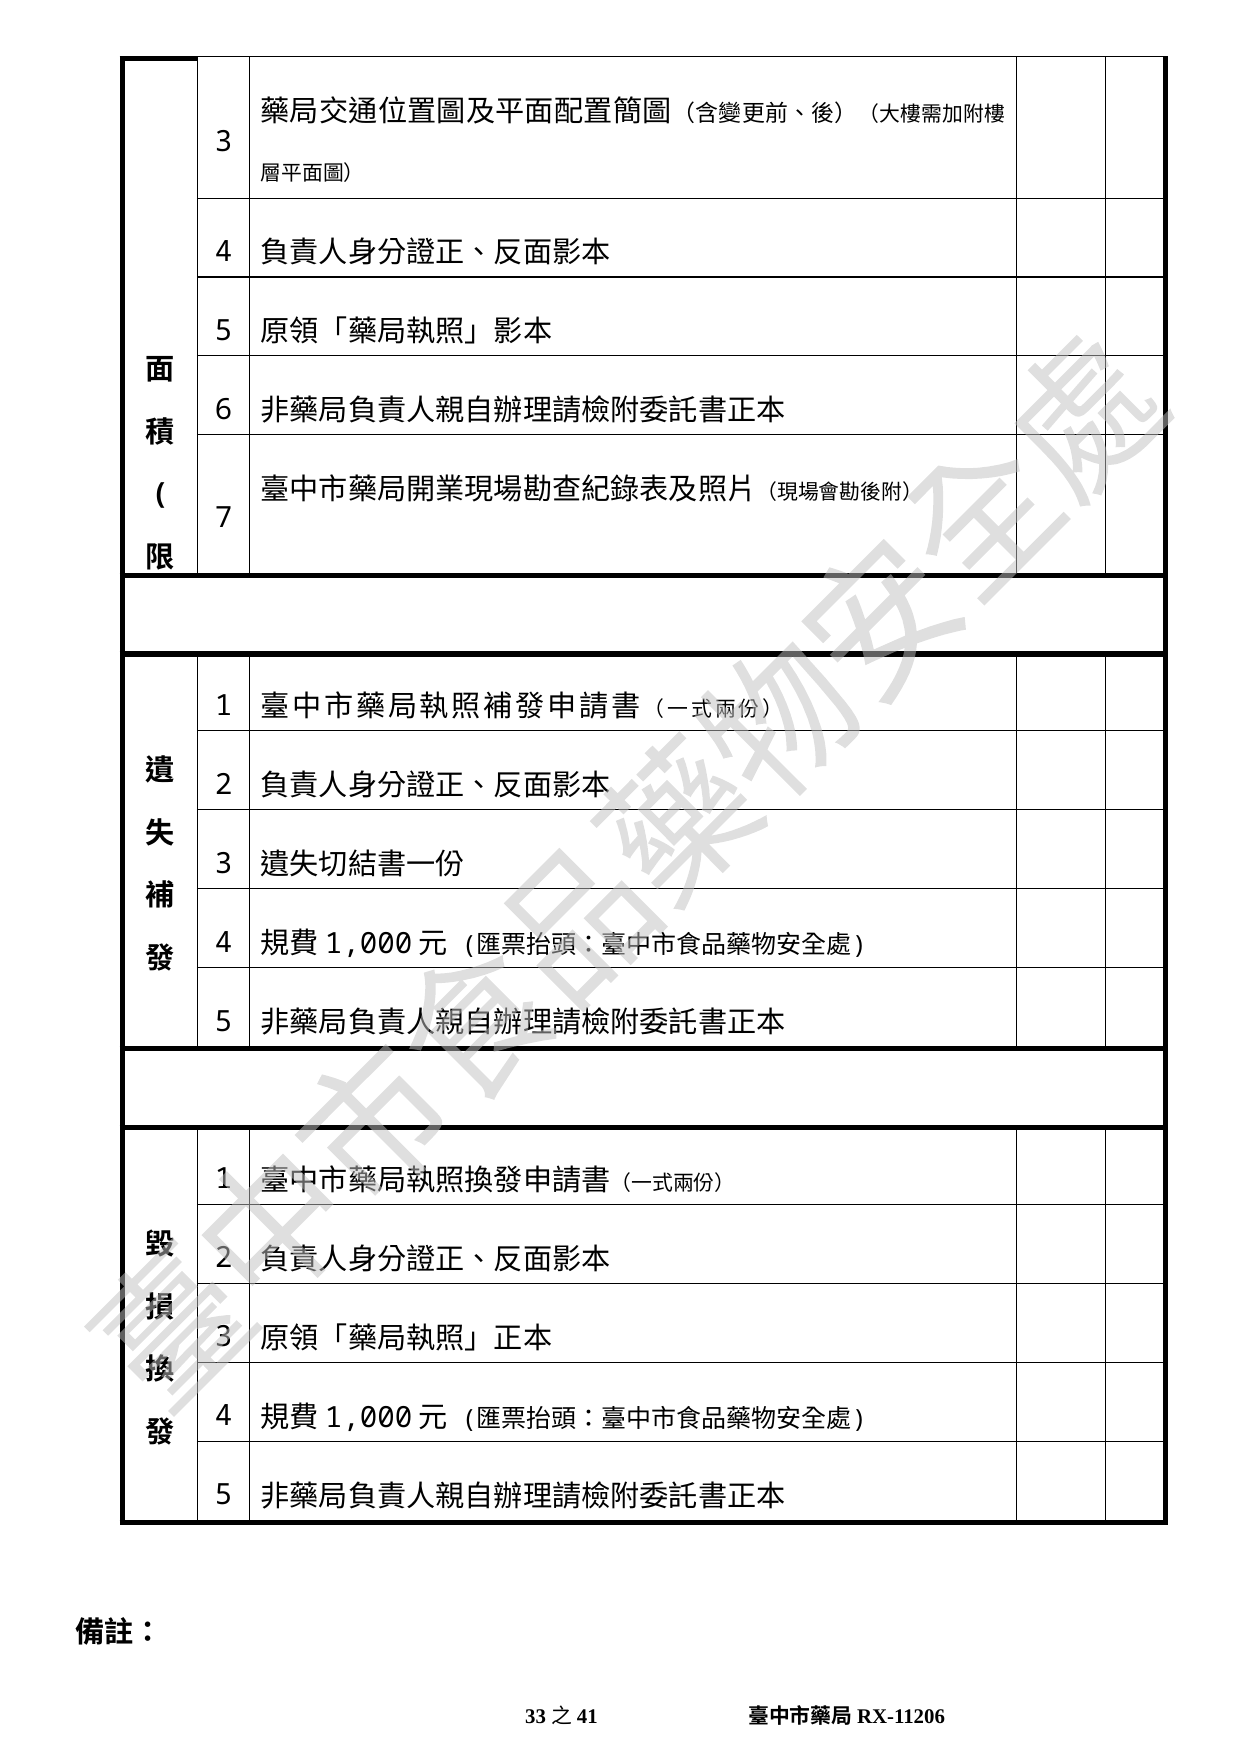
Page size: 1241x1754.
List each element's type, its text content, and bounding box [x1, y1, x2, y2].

table_cell [660, 856, 692, 888]
table_cell 規費1,000元 (匯票抬頭：臺中市食品藥物安全處) [250, 889, 1016, 967]
table_cell [1106, 1284, 1163, 1362]
table_cell [851, 642, 862, 651]
table_cell 臺中市藥局執照補發申請書（一式兩份） [250, 657, 776, 730]
table_cell [1017, 810, 1105, 888]
table_cell 4 [198, 199, 249, 276]
table_cell 非藥局負責人親自辦理請檢附委託書正本 [435, 982, 457, 1004]
table_cell 毀損換發 [152, 1309, 197, 1360]
table_cell [1106, 199, 1163, 276]
table_cell 毀損換發 [125, 1293, 134, 1306]
table_cell 3 [198, 810, 249, 888]
table_cell [693, 810, 722, 833]
table_cell 2 [198, 1205, 248, 1283]
table_cell 毀損換發 [163, 1284, 184, 1301]
table_cell 6 [198, 356, 249, 434]
table_cell 臺中市藥局開業現場勘查紀錄表及照片（現場會勘後附） [250, 435, 1016, 572]
table_cell [695, 810, 1016, 888]
table_cell [1049, 356, 1080, 381]
table_cell 毀損換發 [141, 1357, 149, 1369]
table_cell 負責人身分證正、反面影本 [262, 1205, 303, 1226]
table_cell [1106, 278, 1163, 355]
table_cell 營業面積(限同地址) [125, 61, 197, 572]
table_cell [1017, 968, 1105, 1046]
table_cell [1106, 968, 1163, 1046]
table_cell 5 [198, 278, 249, 355]
table_cell 3 [198, 1284, 249, 1362]
table_cell 毀損換發 [125, 1299, 150, 1326]
table_cell [1017, 199, 1105, 276]
table_cell 遺失切結書一份 [250, 810, 690, 888]
table_cell 4 [198, 1363, 249, 1441]
table_cell 毀損換發 [176, 1330, 197, 1359]
table_cell [1017, 435, 1105, 572]
table_cell [1106, 731, 1163, 809]
table_cell 負責人身分證正、反面影本 [250, 1212, 273, 1258]
table_cell [1017, 731, 1105, 809]
table_cell 臺中市藥局執照補發申請書（一式兩份） [774, 670, 811, 730]
table_cell [1017, 57, 1105, 197]
table_cell 毀損換發 [125, 1130, 197, 1298]
table_cell 非藥局負責人親自辦理請檢附委託書正本 [250, 968, 467, 1046]
table_cell [1106, 810, 1163, 888]
table_cell 1 [198, 657, 249, 730]
table_cell 1 [198, 1130, 249, 1204]
table_cell 非藥局負責人親自辦理請檢附委託書正本 [444, 975, 485, 1011]
table_cell [1106, 1363, 1163, 1441]
table_cell 4 [198, 889, 249, 967]
table_cell 臺中市藥局執照換發申請書（一式兩份） [250, 1130, 1016, 1204]
table_cell [1017, 1205, 1105, 1283]
table_cell [1106, 356, 1163, 434]
table_cell [1029, 396, 1105, 434]
table_cell 藥局交通位置圖及平面配置簡圖（含變更前、後）（大樓需加附樓層平面圖） [250, 57, 1016, 197]
table_cell [1106, 435, 1163, 572]
table_cell 臺中市藥局執照補發申請書（一式兩份） [739, 685, 784, 730]
table_cell [1079, 435, 1097, 454]
table_cell 原領「藥局執照」影本 [250, 278, 1016, 355]
table_cell [870, 606, 905, 648]
table_cell [1106, 889, 1163, 967]
table_cell [1106, 423, 1113, 434]
table_cell 5 [198, 1442, 249, 1520]
table_cell [1017, 657, 1105, 730]
table_cell [1062, 358, 1105, 406]
table_cell [1106, 1130, 1163, 1204]
table_cell 3 [198, 57, 249, 197]
table_cell [125, 578, 889, 651]
table_cell [1017, 278, 1105, 355]
table_cell [1106, 57, 1163, 197]
table_cell [895, 578, 905, 584]
table_cell 負責人身分證正、反面影本 [250, 731, 1016, 809]
table_cell [1017, 1284, 1105, 1362]
table_cell 臺中市藥局執照補發申請書（一式兩份） [789, 658, 848, 730]
table_cell 5 [198, 968, 249, 1046]
table_cell 非藥局負責人親自辦理請檢附委託書正本 [250, 1442, 1016, 1520]
table_cell [375, 1092, 430, 1125]
table_cell 非藥局負責人親自辦理請檢附委託書正本 [459, 991, 491, 1029]
table_cell 非藥局負責人親自辦理請檢附委託書正本 [250, 356, 1016, 434]
table_cell 負責人身分證正、反面影本 [255, 1205, 1016, 1283]
table_cell [1106, 435, 1143, 455]
table_cell [322, 1103, 357, 1125]
table_cell [1106, 1205, 1163, 1283]
table_cell 2 [218, 1208, 249, 1263]
table_cell 毀損換發 [130, 1308, 159, 1338]
table_cell 遺失補發 [125, 657, 197, 1046]
table_cell 非藥局負責人親自辦理請檢附委託書正本 [484, 1017, 517, 1046]
table_cell 臺中市藥局執照補發申請書（一式兩份） [808, 657, 1016, 730]
text 備註： [75, 1588, 1181, 1650]
table_cell [1017, 889, 1105, 967]
table_cell [1017, 1130, 1105, 1204]
table_cell 7 [198, 435, 249, 572]
table_cell [1106, 657, 1163, 730]
table_cell [1017, 356, 1054, 419]
table_cell 毀損換發 [125, 1289, 197, 1520]
table_cell [1042, 435, 1072, 468]
table_cell [1017, 1442, 1105, 1520]
table_cell 原領「藥局執照」正本 [250, 1284, 1016, 1362]
table_cell [125, 1051, 377, 1125]
table_cell [353, 1051, 1163, 1125]
table_cell [1017, 427, 1024, 434]
table_cell [906, 578, 1163, 651]
table_cell 非藥局負責人親自辦理請檢附委託書正本 [487, 968, 1016, 1046]
table_cell 非藥局負責人親自辦理請檢附委託書正本 [555, 968, 597, 990]
table_cell [1017, 1363, 1105, 1441]
table_cell 2 [198, 731, 249, 809]
table_cell 規費1,000元 (匯票抬頭：臺中市食品藥物安全處) [250, 1363, 1016, 1441]
table_cell [1106, 1442, 1163, 1520]
table_cell 負責人身分證正、反面影本 [250, 199, 1016, 276]
